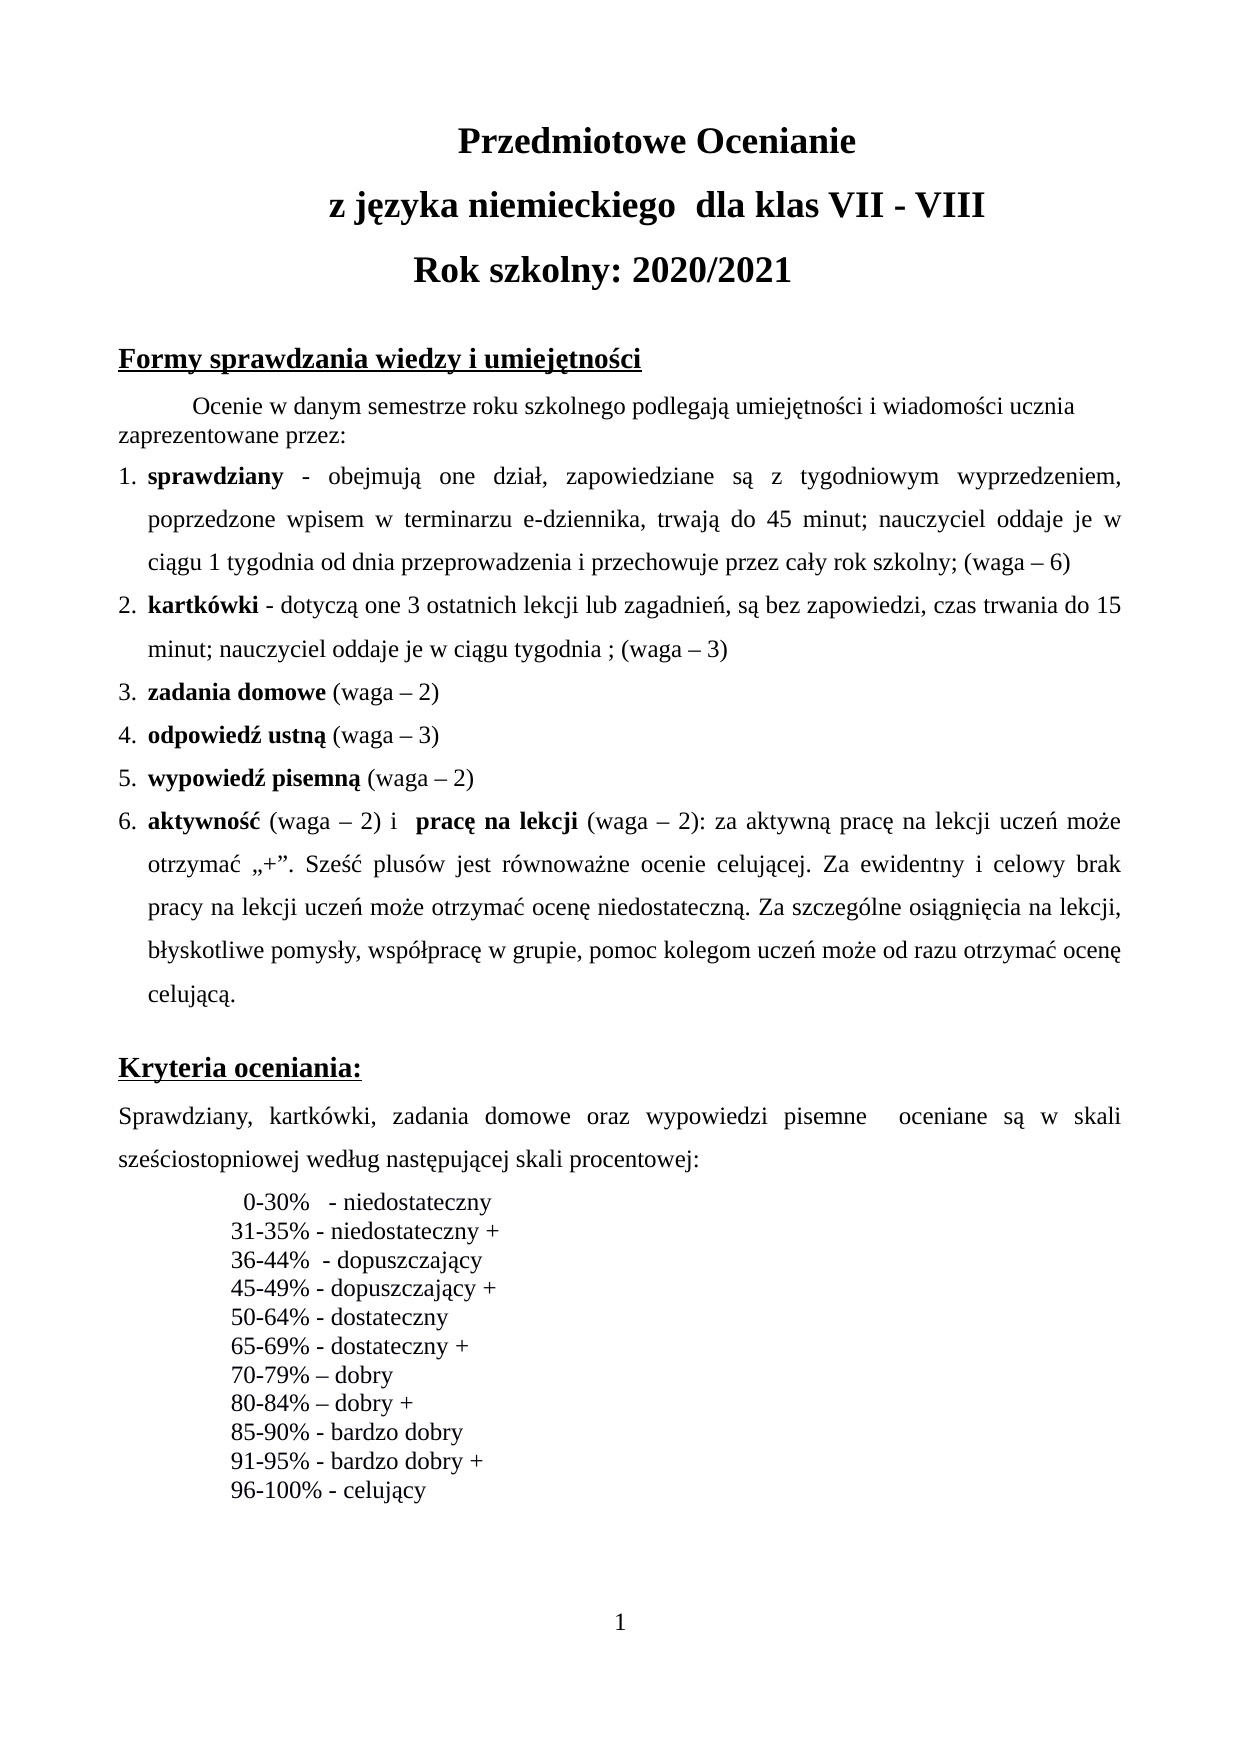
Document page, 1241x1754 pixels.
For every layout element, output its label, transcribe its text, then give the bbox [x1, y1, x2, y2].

list sprawdziany - obejmują one dział, zapowiedziane są z tygodniowym wyprzedzeniem, poprzedzone wpisem w terminarzu e-dziennika, trwają do 45 minut; nauczyciel oddaje je w ciągu 1 tygodnia od dnia przeprowadzenia i przechowuje przez cały rok szkolny; (waga – 6) [118, 461, 1122, 576]
subtitle Formy sprawdzania wiedzy i umiejętności [118, 341, 1122, 374]
list wypowiedź pisemną (waga – 2) [118, 763, 1122, 792]
text Ocenie w danym semestrze roku szkolnego podlegają umiejętności i wiadomości ucznia zaprezentowane przez: [118, 391, 1122, 449]
list 0-30% - niedostateczny [193, 1187, 733, 1216]
subtitle Przedmiotowe Ocenianie z języka niemieckiego dla klas VII - VIII [192, 118, 1122, 226]
list 50-64% - dostateczny [193, 1302, 733, 1331]
list zadania domowe (waga – 2) [118, 677, 1122, 706]
list odpowiedź ustną (waga – 3) [118, 720, 1122, 749]
list 36-44% - dopuszczający [193, 1245, 733, 1273]
list kartkówki - dotyczą one 3 ostatnich lekcji lub zagadnień, są bez zapowiedzi, czas trwania do 15 minut; nauczyciel oddaje je w ciągu tygodnia ; (waga – 3) [118, 591, 1122, 662]
list 91-95% - bardzo dobry + [193, 1446, 733, 1475]
list 70-79% – dobry [193, 1360, 733, 1388]
list 45-49% - dopuszczający + [193, 1273, 733, 1302]
list aktywność (waga – 2) i pracę na lekcji (waga – 2): za aktywną pracę na lekcji uczeń może otrzymać „+”. Sześć plusów jest równoważne ocenie celującej. Za ewidentny i celowy brak pracy na lekcji uczeń może otrzymać ocenę niedostateczną. Za szczególne osiągnięcia na lekcji, błyskotliwe pomysły, współpracę w grupie, pomoc kolegom uczeń może od razu otrzymać ocenę celującą. [118, 806, 1122, 1007]
list 65-69% - dostateczny + [193, 1331, 733, 1360]
list 80-84% – dobry + [193, 1388, 733, 1417]
list 85-90% - bardzo dobry [193, 1417, 733, 1446]
text Rok szkolny: 2020/2021 [339, 247, 1122, 291]
text Kryteria oceniania: [118, 1051, 1122, 1084]
list 96-100% - celujący [193, 1475, 733, 1503]
text Sprawdziany, kartkówki, zadania domowe oraz wypowiedzi pisemne oceniane są w skali sześciostopniowej według następującej skali procentowej: [118, 1101, 1122, 1173]
list 31-35% - niedostateczny + [193, 1216, 733, 1245]
